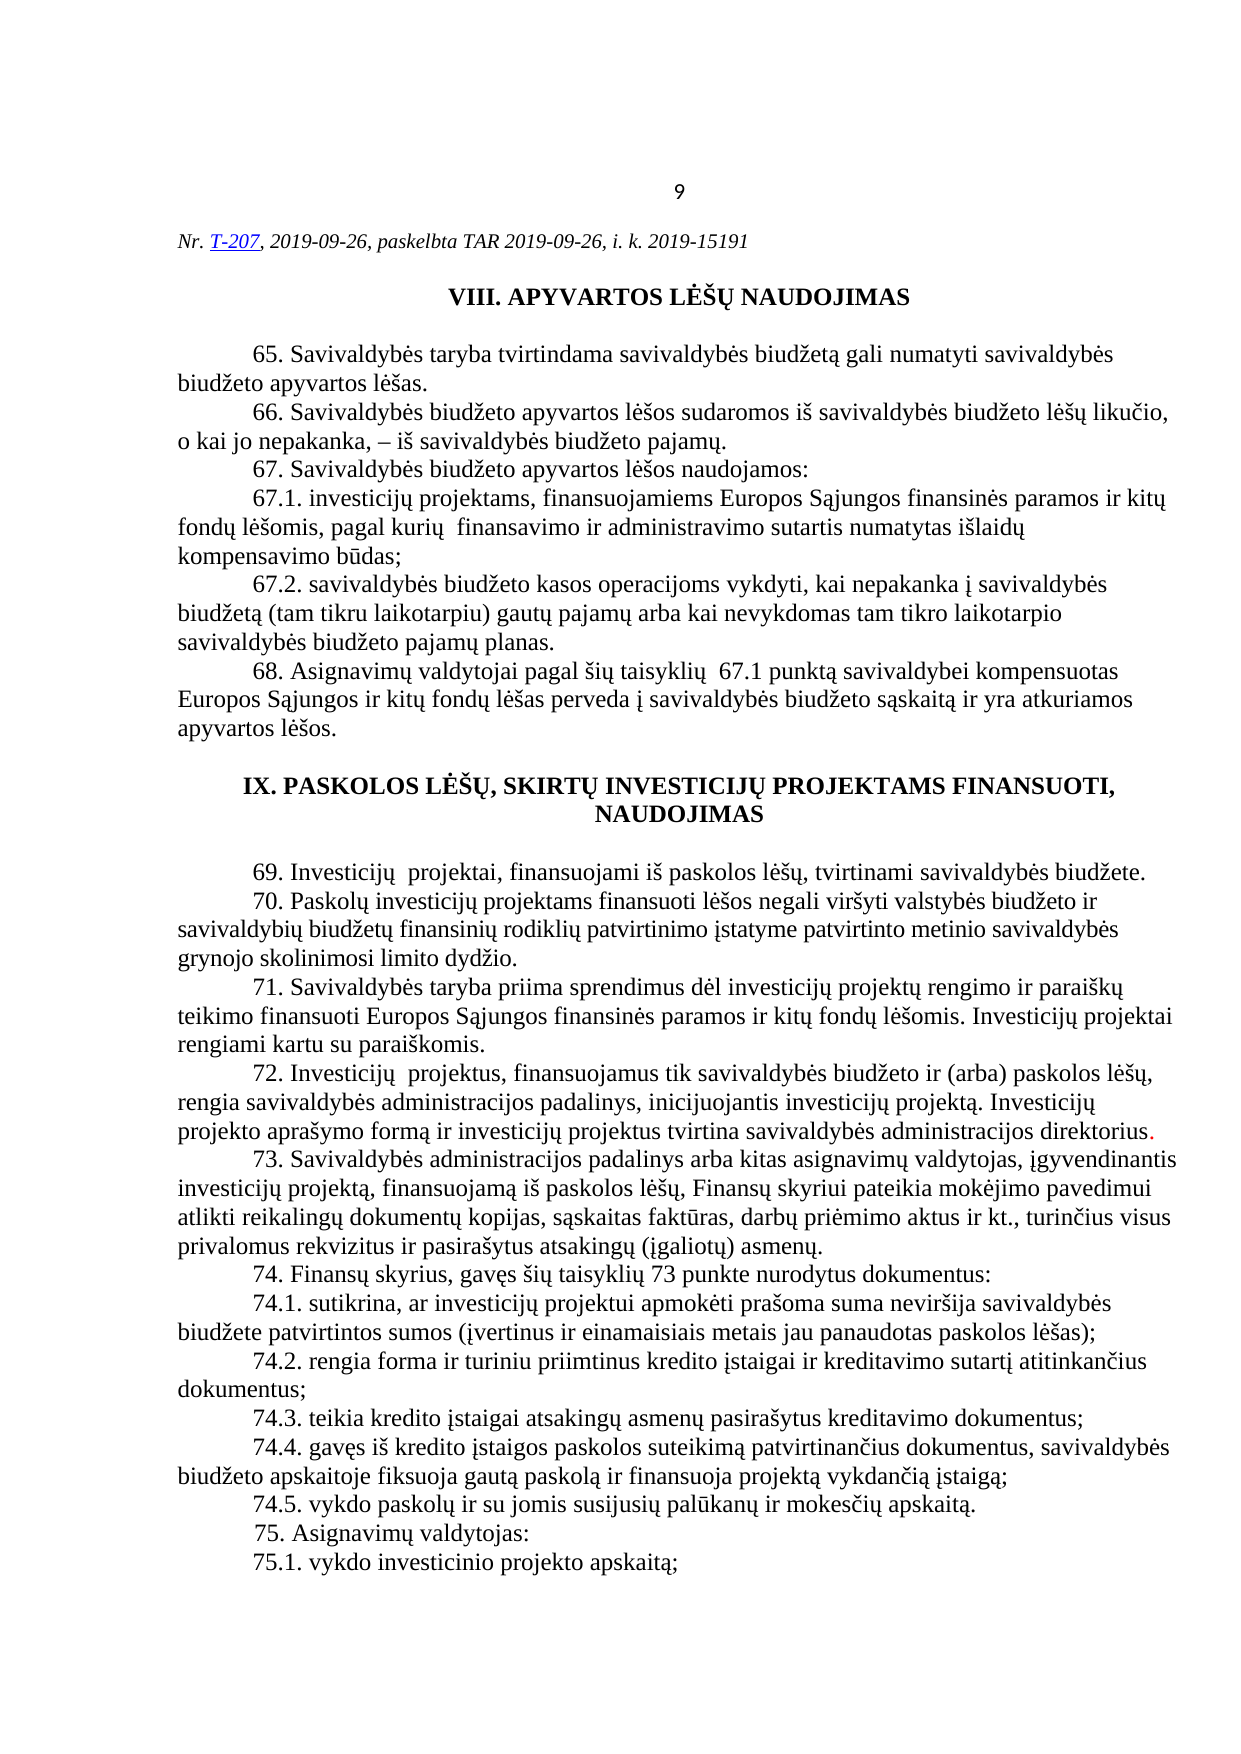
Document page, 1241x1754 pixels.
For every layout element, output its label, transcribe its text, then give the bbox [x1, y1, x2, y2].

text Nr. T-207, 2019-09-26, paskelbta TAR 2019-09-26, i. k. 2019-15191 [177, 229, 1181, 253]
text 71. Savivaldybės taryba priima sprendimus dėl investicijų projektų rengimo ir paraiškų teikimo finansuoti Europos Sąjungos finansinės paramos ir kitų fondų lėšomis. Investicijų projektai rengiami kartu su paraiškomis. [177, 972, 1181, 1058]
text 67. Savivaldybės biudžeto apyvartos lėšos naudojamos: [177, 454, 1181, 483]
text 67.2. savivaldybės biudžeto kasos operacijoms vykdyti, kai nepakanka į savivaldybės biudžetą (tam tikru laikotarpiu) gautų pajamų arba kai nevykdomas tam tikro laikotarpio savivaldybės biudžeto pajamų planas. [177, 569, 1181, 656]
text 73. Savivaldybės administracijos padalinys arba kitas asignavimų valdytojas, įgyvendinantis investicijų projektą, finansuojamą iš paskolos lėšų, Finansų skyriui pateikia mokėjimo pavedimui atlikti reikalingų dokumentų kopijas, sąskaitas faktūras, darbų priėmimo aktus ir kt., turinčius visus privalomus rekvizitus ir pasirašytus atsakingų (įgaliotų) asmenų. [177, 1144, 1181, 1259]
text 74.1. sutikrina, ar investicijų projektui apmokėti prašoma suma neviršija savivaldybės biudžete patvirtintos sumos (įvertinus ir einamaisiais metais jau panaudotas paskolos lėšas); [177, 1288, 1181, 1346]
text 74.3. teikia kredito įstaigai atsakingų asmenų pasirašytus kreditavimo dokumentus; [177, 1403, 1181, 1432]
text 74.5. vykdo paskolų ir su jomis susijusių palūkanų ir mokesčių apskaitą. [177, 1489, 1181, 1518]
text 75. Asignavimų valdytojas: [177, 1518, 1181, 1547]
text 70. Paskolų investicijų projektams finansuoti lėšos negali viršyti valstybės biudžeto ir savivaldybių biudžetų finansinių rodiklių patvirtinimo įstatyme patvirtinto metinio savivaldybės grynojo skolinimosi limito dydžio. [177, 886, 1181, 972]
text 75.1. vykdo investicinio projekto apskaitą; [177, 1547, 1181, 1576]
text 74.2. rengia forma ir turiniu priimtinus kredito įstaigai ir kreditavimo sutartį atitinkančius dokumentus; [177, 1346, 1181, 1403]
text 67.1. investicijų projektams, finansuojamiems Europos Sąjungos finansinės paramos ir kitų fondų lėšomis, pagal kurių finansavimo ir administravimo sutartis numatytas išlaidų kompensavimo būdas; [177, 483, 1181, 569]
text VIII. APYVARTOS LĖŠŲ NAUDOJIMAS [177, 282, 1181, 311]
text 69. Investicijų projektai, finansuojami iš paskolos lėšų, tvirtinami savivaldybės biudžete. [177, 857, 1181, 886]
text 72. Investicijų projektus, finansuojamus tik savivaldybės biudžeto ir (arba) paskolos lėšų, rengia savivaldybės administracijos padalinys, inicijuojantis investicijų projektą. Investicijų projekto aprašymo formą ir investicijų projektus tvirtina savivaldybės administracijos direktorius. [177, 1058, 1181, 1144]
text IX. PASKOLOS LĖŠŲ, SKIRTŲ INVESTICIJŲ PROJEKTAMS FINANSUOTI, [177, 771, 1181, 799]
text 68. Asignavimų valdytojai pagal šių taisyklių 67.1 punktą savivaldybei kompensuotas Europos Sąjungos ir kitų fondų lėšas perveda į savivaldybės biudžeto sąskaitą ir yra atkuriamos apyvartos lėšos. [177, 656, 1181, 742]
text 65. Savivaldybės taryba tvirtindama savivaldybės biudžetą gali numatyti savivaldybės biudžeto apyvartos lėšas. [177, 339, 1181, 397]
text 74.4. gavęs iš kredito įstaigos paskolos suteikimą patvirtinančius dokumentus, savivaldybės biudžeto apskaitoje fiksuoja gautą paskolą ir finansuoja projektą vykdančią įstaigą; [177, 1432, 1181, 1489]
text 74. Finansų skyrius, gavęs šių taisyklių 73 punkte nurodytus dokumentus: [177, 1259, 1181, 1288]
text NAUDOJIMAS [177, 799, 1181, 828]
text 66. Savivaldybės biudžeto apyvartos lėšos sudaromos iš savivaldybės biudžeto lėšų likučio, o kai jo nepakanka, – iš savivaldybės biudžeto pajamų. [177, 397, 1181, 454]
